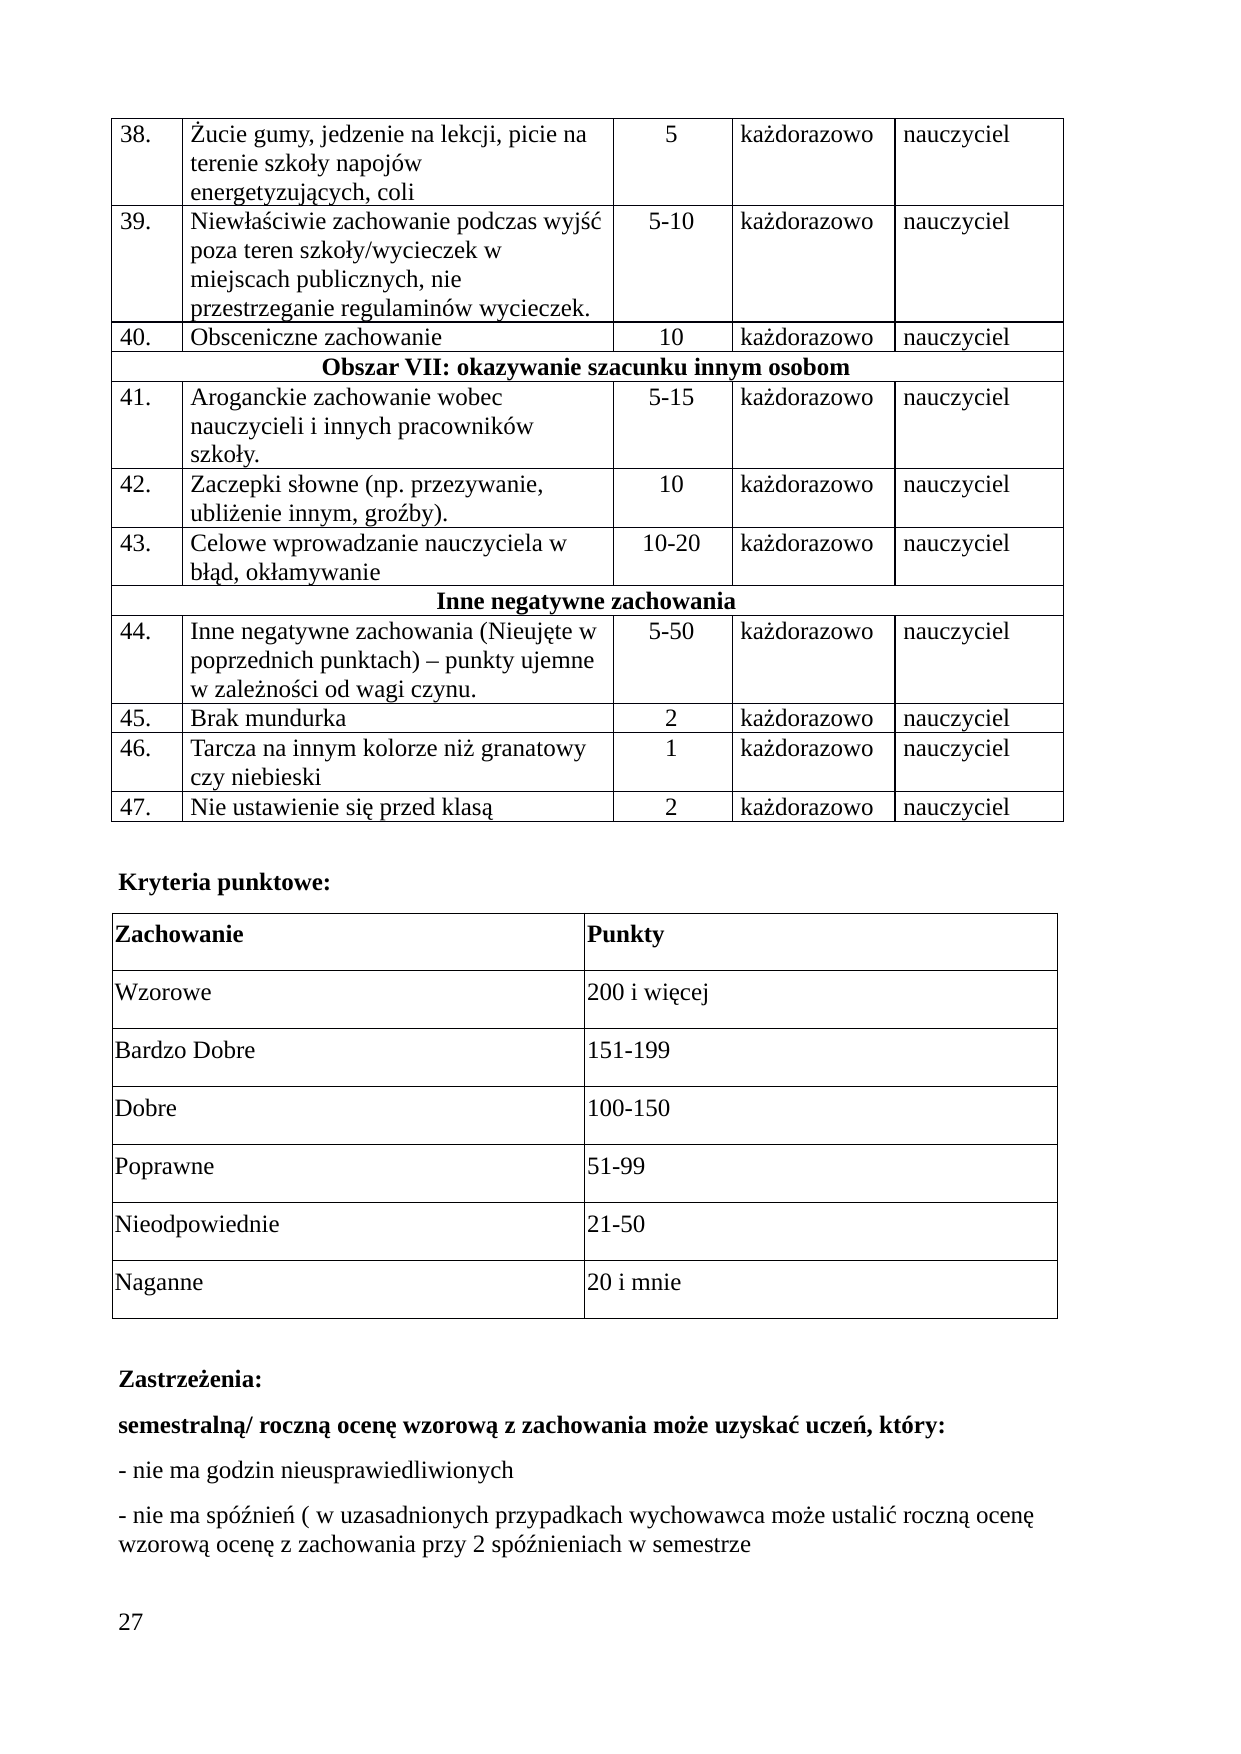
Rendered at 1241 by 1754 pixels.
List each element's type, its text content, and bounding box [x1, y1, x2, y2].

table_cell Żucie gumy, jedzenie na lekcji, picie na terenie szkoły napojów energetyzujących, coli [183, 119, 613, 205]
table_cell każdorazowo [733, 119, 894, 205]
table_cell nauczyciel [896, 323, 1063, 351]
table_cell 100-150 [585, 1087, 1057, 1144]
table_cell Zaczepki słowne (np. przezywanie, ubliżenie innym, groźby). [183, 469, 613, 527]
table_cell Niewłaściwie zachowanie podczas wyjść poza teren szkoły/wycieczek w miejscach publicznych, nie przestrzeganie regulaminów wycieczek. [183, 206, 613, 321]
table_cell Inne negatywne zachowania (Nieujęte w poprzednich punktach) – punkty ujemne w zależności od wagi czynu. [183, 616, 613, 702]
table_cell nauczyciel [896, 733, 1063, 791]
table_cell Obszar VII: okazywanie szacunku innym osobom [112, 352, 1063, 381]
table_cell 5-50 [614, 616, 732, 702]
table_cell 10-20 [614, 528, 732, 585]
table_cell 43. [112, 528, 182, 585]
table_cell Aroganckie zachowanie wobec nauczycieli i innych pracowników szkoły. [183, 382, 613, 468]
table_cell 38. [112, 119, 182, 205]
table_cell każdorazowo [733, 733, 894, 791]
table_cell Nie ustawienie się przed klasą [183, 792, 613, 821]
table_cell nauczyciel [896, 206, 1063, 321]
table_cell nauczyciel [896, 469, 1063, 527]
table_cell Tarcza na innym kolorze niż granatowy czy niebieski [183, 733, 613, 791]
table_cell 10 [614, 323, 732, 351]
table_cell 41. [112, 382, 182, 468]
table_cell 5-15 [614, 382, 732, 468]
table_cell 5 [614, 119, 732, 205]
table_cell każdorazowo [733, 528, 894, 585]
table_cell Nieodpowiednie [113, 1203, 584, 1260]
table_cell Obsceniczne zachowanie [183, 323, 613, 351]
table_cell 46. [112, 733, 182, 791]
table_cell Poprawne [113, 1145, 584, 1202]
table_cell Bardzo Dobre [113, 1029, 584, 1086]
table_cell każdorazowo [733, 323, 894, 351]
text semestralną/ roczną ocenę wzorową z zachowania może uzyskać uczeń, który: [118, 1410, 1122, 1438]
table_cell 5-10 [614, 206, 732, 321]
table_cell 45. [112, 704, 182, 732]
table_cell Dobre [113, 1087, 584, 1144]
table_cell każdorazowo [733, 206, 894, 321]
table_cell Wzorowe [113, 971, 584, 1028]
table_cell 47. [112, 792, 182, 821]
text - nie ma godzin nieusprawiedliwionych [118, 1455, 1122, 1484]
table_header Zachowanie [113, 914, 584, 970]
table_cell każdorazowo [733, 616, 894, 702]
table_cell Naganne [113, 1261, 584, 1318]
text - nie ma spóźnień ( w uzasadnionych przypadkach wychowawca może ustalić roczną ocenę wzorową ocenę z zachowania przy 2 spóźnieniach w semestrze [118, 1501, 1122, 1558]
table_cell nauczyciel [896, 119, 1063, 205]
table_cell 51-99 [585, 1145, 1057, 1202]
table_cell każdorazowo [733, 704, 894, 732]
table_cell 20 i mnie [585, 1261, 1057, 1318]
table_cell każdorazowo [733, 792, 894, 821]
table_cell 151-199 [585, 1029, 1057, 1086]
table_cell 39. [112, 206, 182, 321]
table_cell 1 [614, 733, 732, 791]
table_cell Inne negatywne zachowania [112, 586, 1063, 615]
table_cell 44. [112, 616, 182, 702]
table_cell każdorazowo [733, 382, 894, 468]
table_cell 42. [112, 469, 182, 527]
table_cell nauczyciel [896, 704, 1063, 732]
table_cell nauczyciel [896, 616, 1063, 702]
table_cell nauczyciel [896, 382, 1063, 468]
table_cell 10 [614, 469, 732, 527]
table_cell 40. [112, 323, 182, 351]
table_cell nauczyciel [896, 528, 1063, 585]
table_cell nauczyciel [896, 792, 1063, 821]
table_cell 21-50 [585, 1203, 1057, 1260]
table_cell każdorazowo [733, 469, 894, 527]
table_cell 2 [614, 792, 732, 821]
text Zastrzeżenia: [118, 1364, 1122, 1393]
table_cell 200 i więcej [585, 971, 1057, 1028]
table_cell Brak mundurka [183, 704, 613, 732]
table_header Punkty [585, 914, 1057, 970]
table_cell Celowe wprowadzanie nauczyciela w błąd, okłamywanie [183, 528, 613, 585]
table_cell 2 [614, 704, 732, 732]
text Kryteria punktowe: [118, 867, 1122, 896]
